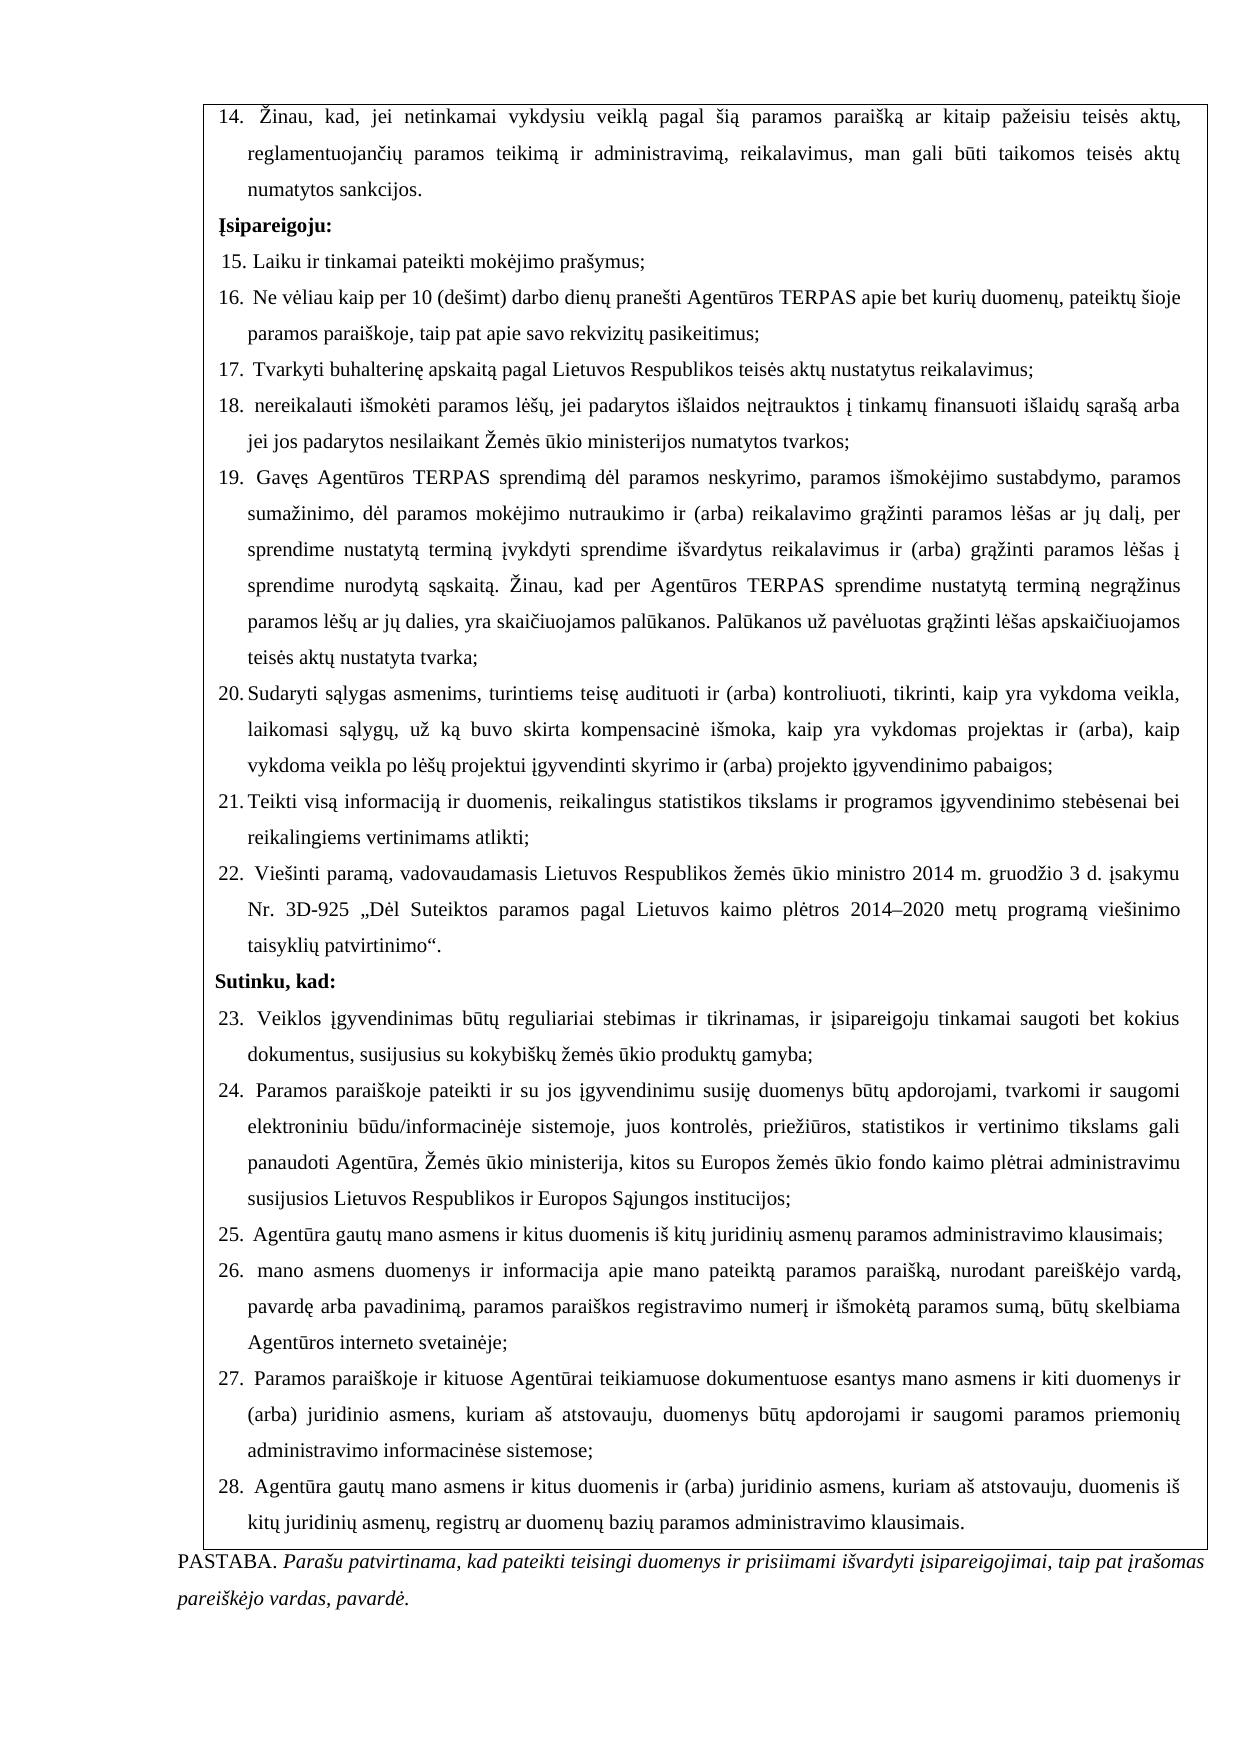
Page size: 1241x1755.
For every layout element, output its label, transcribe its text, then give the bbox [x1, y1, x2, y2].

text PASTABA. Parašu patvirtinama, kad pateikti teisingi duomenys ir prisiimami išvardyti įsipareigojimai, taip pat įrašomas pareiškėjo vardas, pavardė. [177, 1549, 1208, 1609]
table_header 14. Žinau, kad, jei netinkamai vykdysiu veiklą pagal šią paramos paraišką ar kitaip pažeisiu teisės aktų, reglamentuojančių paramos teikimą ir administravimą, reikalavimus, man gali būti taikomos teisės aktų numatytos sankcijos. Įsipareigoju: 15. Laiku ir tinkamai pateikti mokėjimo prašymus; 16. Ne vėliau kaip per 10 (dešimt) darbo dienų pranešti Agentūros TERPAS apie bet kurių duomenų, pateiktų šioje paramos paraiškoje, taip pat apie savo rekvizitų pasikeitimus; 17. Tvarkyti buhalterinę apskaitą pagal Lietuvos Respublikos teisės aktų nustatytus reikalavimus; 18. nereikalauti išmokėti paramos lėšų, jei padarytos išlaidos neįtrauktos į tinkamų finansuoti išlaidų sąrašą arba jei jos padarytos nesilaikant Žemės ūkio ministerijos numatytos tvarkos; 19. Gavęs Agentūros TERPAS sprendimą dėl paramos neskyrimo, paramos išmokėjimo sustabdymo, paramos sumažinimo, dėl paramos mokėjimo nutraukimo ir (arba) reikalavimo grąžinti paramos lėšas ar jų dalį, per sprendime nustatytą terminą įvykdyti sprendime išvardytus reikalavimus ir (arba) grąžinti paramos lėšas į sprendime nurodytą sąskaitą. Žinau, kad per Agentūros TERPAS sprendime nustatytą terminą negrąžinus paramos lėšų ar jų dalies, yra skaičiuojamos palūkanos. Palūkanos už pavėluotas grąžinti lėšas apskaičiuojamos teisės aktų nustatyta tvarka; 20. Sudaryti sąlygas asmenims, turintiems teisę audituoti ir (arba) kontroliuoti, tikrinti, kaip yra vykdoma veikla, laikomasi sąlygų, už ką buvo skirta kompensacinė išmoka, kaip yra vykdomas projektas ir (arba), kaip vykdoma veikla po lėšų projektui įgyvendinti skyrimo ir (arba) projekto įgyvendinimo pabaigos; 21. Teikti visą informaciją ir duomenis, reikalingus statistikos tikslams ir programos įgyvendinimo stebėsenai bei reikalingiems vertinimams atlikti; 22. Viešinti paramą, vadovaudamasis Lietuvos Respublikos žemės ūkio ministro 2014 m. gruodžio 3 d. įsakymu Nr. 3D-925 „Dėl Suteiktos paramos pagal Lietuvos kaimo plėtros 2014–2020 metų programą viešinimo taisyklių patvirtinimo“. Sutinku, kad: 23. Veiklos įgyvendinimas būtų reguliariai stebimas ir tikrinamas, ir įsipareigoju tinkamai saugoti bet kokius dokumentus, susijusius su kokybiškų žemės ūkio produktų gamyba; 24. Paramos paraiškoje pateikti ir su jos įgyvendinimu susiję duomenys būtų apdorojami, tvarkomi ir saugomi elektroniniu būdu/informacinėje sistemoje, juos kontrolės, priežiūros, statistikos ir vertinimo tikslams gali panaudoti Agentūra, Žemės ūkio ministerija, kitos su Europos žemės ūkio fondo kaimo plėtrai administravimu susijusios Lietuvos Respublikos ir Europos Sąjungos institucijos; 25. Agentūra gautų mano asmens ir kitus duomenis iš kitų juridinių asmenų paramos administravimo klausimais; 26. mano asmens duomenys ir informacija apie mano pateiktą paramos paraišką, nurodant pareiškėjo vardą, pavardę arba pavadinimą, paramos paraiškos registravimo numerį ir išmokėtą paramos sumą, būtų skelbiama Agentūros interneto svetainėje; 27. Paramos paraiškoje ir kituose Agentūrai teikiamuose dokumentuose esantys mano asmens ir kiti duomenys ir (arba) juridinio asmens, kuriam aš atstovauju, duomenys būtų apdorojami ir saugomi paramos priemonių administravimo informacinėse sistemose; 28. Agentūra gautų mano asmens ir kitus duomenis ir (arba) juridinio asmens, kuriam aš atstovauju, duomenis iš kitų juridinių asmenų, registrų ar duomenų bazių paramos administravimo klausimais. [204, 105, 1207, 1548]
